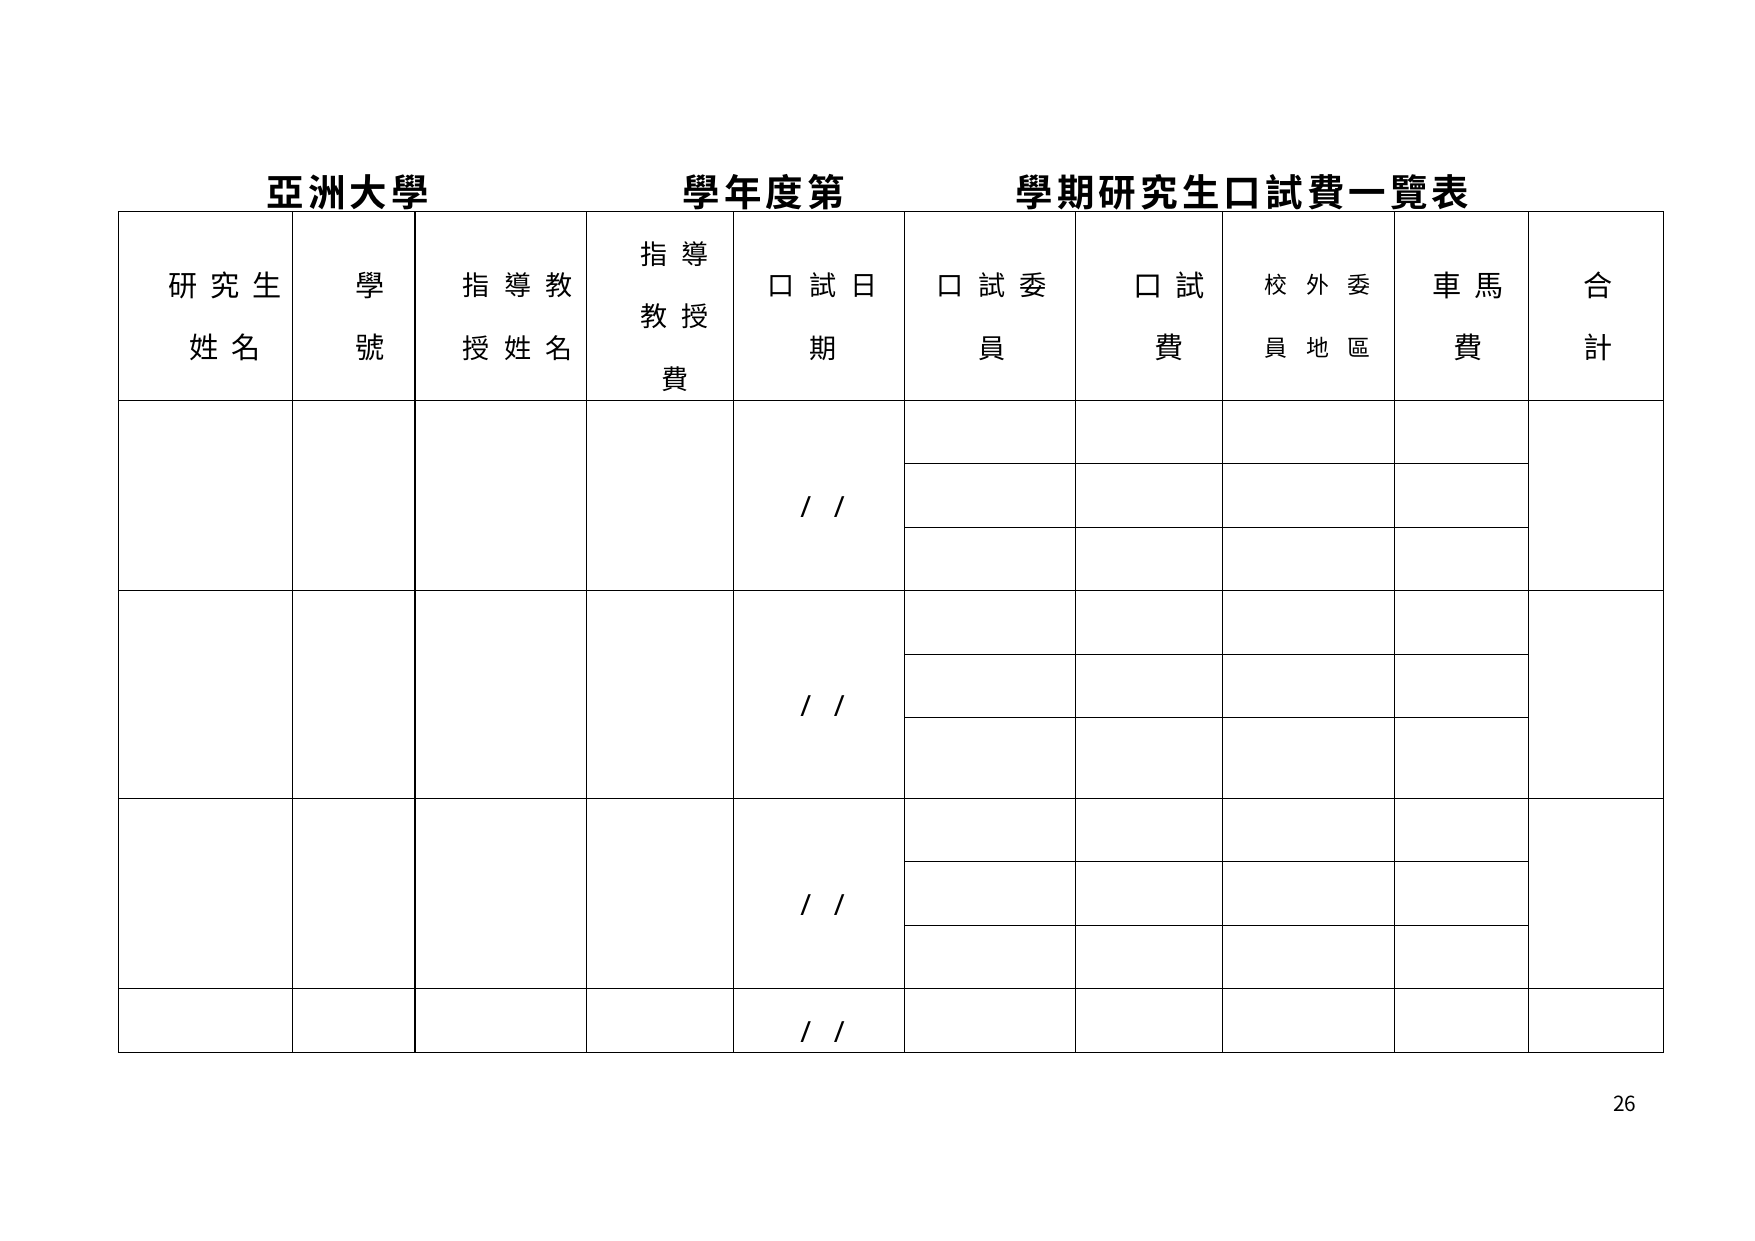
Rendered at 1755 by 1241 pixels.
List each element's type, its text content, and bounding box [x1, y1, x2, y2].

table_cell [905, 718, 1075, 797]
table_cell [1076, 401, 1222, 463]
table_header 口試委員 [905, 212, 1075, 399]
table_cell [119, 591, 292, 797]
table_cell [1223, 401, 1394, 463]
table_cell [1395, 718, 1528, 797]
table_cell [905, 989, 1075, 1052]
table_cell [1395, 464, 1528, 527]
table_cell [293, 989, 414, 1052]
table_cell [416, 799, 586, 988]
table_cell / / [734, 799, 904, 988]
table_cell [1076, 655, 1222, 717]
table_header 口試費 [1076, 212, 1222, 399]
table_cell [1395, 528, 1528, 590]
table_cell [587, 799, 733, 988]
table_cell [119, 799, 292, 988]
table_cell [1076, 862, 1222, 924]
table_cell [416, 401, 586, 590]
table_header 指導教授費 [587, 212, 733, 399]
table_cell / / [734, 989, 904, 1052]
table_cell [1395, 655, 1528, 717]
table_cell [119, 989, 292, 1052]
table_cell [1223, 799, 1394, 861]
table_cell / / [734, 591, 904, 797]
table_cell [1223, 718, 1394, 797]
table_cell [587, 401, 733, 590]
table_cell [1076, 528, 1222, 590]
table_cell [1529, 989, 1663, 1052]
table_cell [119, 401, 292, 590]
table_header 指導教授姓名 [416, 212, 586, 399]
table_cell [1223, 862, 1394, 924]
table_cell [416, 591, 586, 797]
table_cell [1076, 799, 1222, 861]
table_cell [1076, 464, 1222, 527]
table_cell [1395, 401, 1528, 463]
table_cell / / [734, 401, 904, 590]
table_cell [905, 926, 1075, 988]
table_cell [905, 591, 1075, 654]
table_cell [1395, 799, 1528, 861]
table_header 合 計 [1529, 212, 1663, 399]
table_cell [1223, 926, 1394, 988]
table_cell [905, 799, 1075, 861]
table_cell [905, 528, 1075, 590]
table_cell [1076, 718, 1222, 797]
table_header 校外委員地區 [1223, 212, 1394, 399]
table_cell [587, 591, 733, 797]
table_cell [905, 464, 1075, 527]
table_cell [1395, 862, 1528, 924]
table_cell [1529, 799, 1663, 988]
table_cell [1076, 926, 1222, 988]
table_header 車馬費 [1395, 212, 1528, 399]
table_cell [1395, 926, 1528, 988]
table_cell [905, 655, 1075, 717]
table_cell [293, 799, 414, 988]
table_cell [1529, 401, 1663, 590]
table_cell [1223, 989, 1394, 1052]
table_cell [293, 591, 414, 797]
table_cell [905, 862, 1075, 924]
table_cell [293, 401, 414, 590]
table_header 學 號 [293, 212, 414, 399]
table_cell [1395, 591, 1528, 654]
table_cell [1076, 989, 1222, 1052]
table_cell [1223, 591, 1394, 654]
table_cell [587, 989, 733, 1052]
table_cell [1076, 591, 1222, 654]
table_cell [1395, 989, 1528, 1052]
table_header 研究生姓名 [119, 212, 292, 399]
table_cell [416, 989, 586, 1052]
table_cell [905, 401, 1075, 463]
table_cell [1223, 464, 1394, 527]
table_cell [1223, 655, 1394, 717]
table_header 口試日期 [734, 212, 904, 399]
text 亞洲大學 學年度第 學期研究生口試費一覽表 [118, 148, 1618, 211]
table_cell [1529, 591, 1663, 797]
table_cell [1223, 528, 1394, 590]
